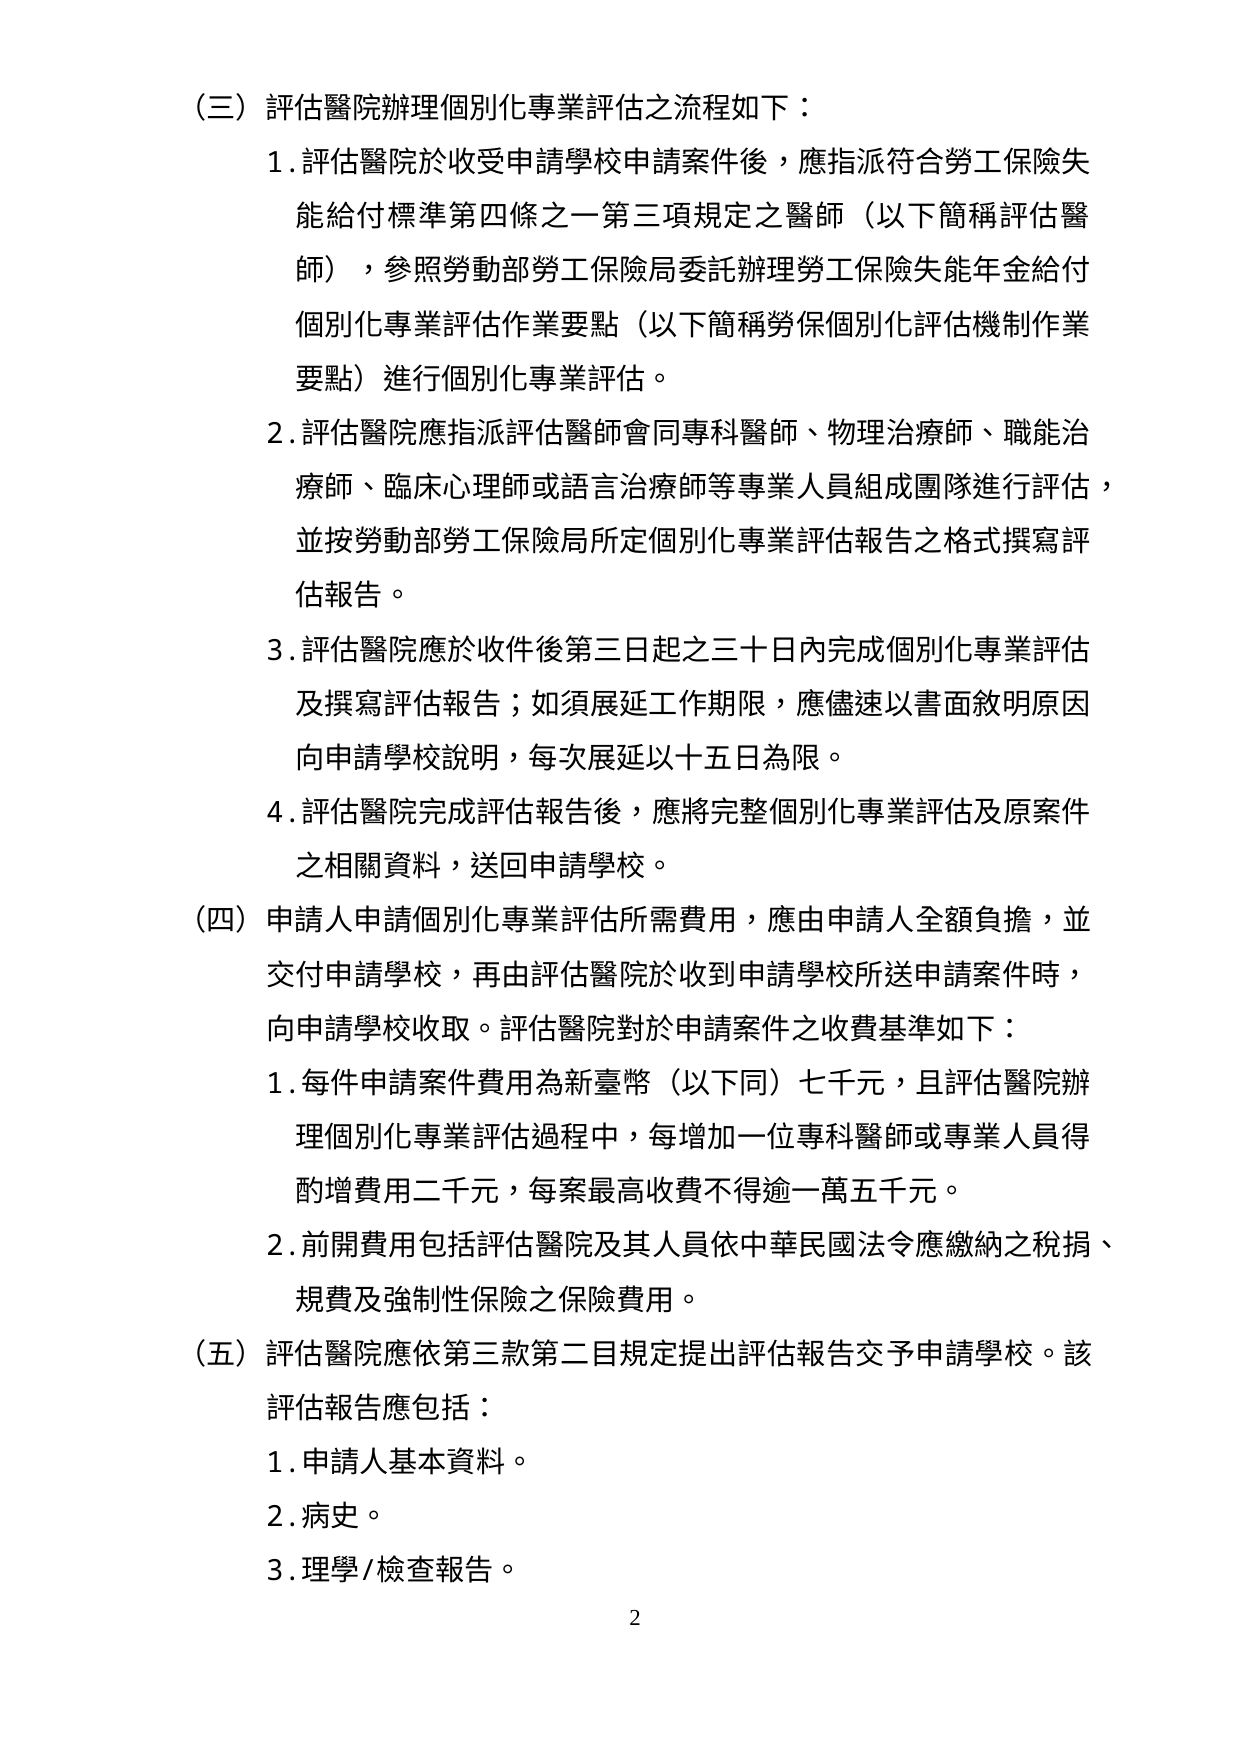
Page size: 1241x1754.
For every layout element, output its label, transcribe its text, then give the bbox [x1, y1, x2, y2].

list 申請人申請個別化專業評估所需費用，應由申請人全額負擔，並交付申請學校，再由評估醫院於收到申請學校所送申請案件時，向申請學校收取。評估醫院對於申請案件之收費基準如下： [177, 887, 1092, 1050]
list 評估醫院應依第三款第二目規定提出評估報告交予申請學校。該評估報告應包括： [177, 1321, 1092, 1429]
list 評估醫院應指派評估醫師會同專科醫師、物理治療師、職能治療師、臨床心理師或語言治療師等專業人員組成團隊進行評估，並按勞動部勞工保險局所定個別化專業評估報告之格式撰寫評估報告。 [266, 400, 1092, 617]
list 理學/檢查報告。 [266, 1537, 1092, 1592]
list 評估醫院辦理個別化專業評估之流程如下： [177, 75, 1092, 129]
list 病史。 [266, 1483, 1092, 1537]
list 評估醫院於收受申請學校申請案件後，應指派符合勞工保險失能給付標準第四條之一第三項規定之醫師（以下簡稱評估醫師），參照勞動部勞工保險局委託辦理勞工保險失能年金給付個別化專業評估作業要點（以下簡稱勞保個別化評估機制作業要點）進行個別化專業評估。 [266, 129, 1092, 400]
list 申請人基本資料。 [266, 1429, 1092, 1483]
list 評估醫院完成評估報告後，應將完整個別化專業評估及原案件之相關資料，送回申請學校。 [266, 779, 1092, 887]
list 評估醫院應於收件後第三日起之三十日內完成個別化專業評估及撰寫評估報告；如須展延工作期限，應儘速以書面敘明原因向申請學校說明，每次展延以十五日為限。 [266, 617, 1092, 779]
list 前開費用包括評估醫院及其人員依中華民國法令應繳納之稅捐、規費及強制性保險之保險費用。 [266, 1212, 1092, 1321]
list 每件申請案件費用為新臺幣（以下同）七千元，且評估醫院辦理個別化專業評估過程中，每增加一位專科醫師或專業人員得酌增費用二千元，每案最高收費不得逾一萬五千元。 [266, 1050, 1092, 1212]
